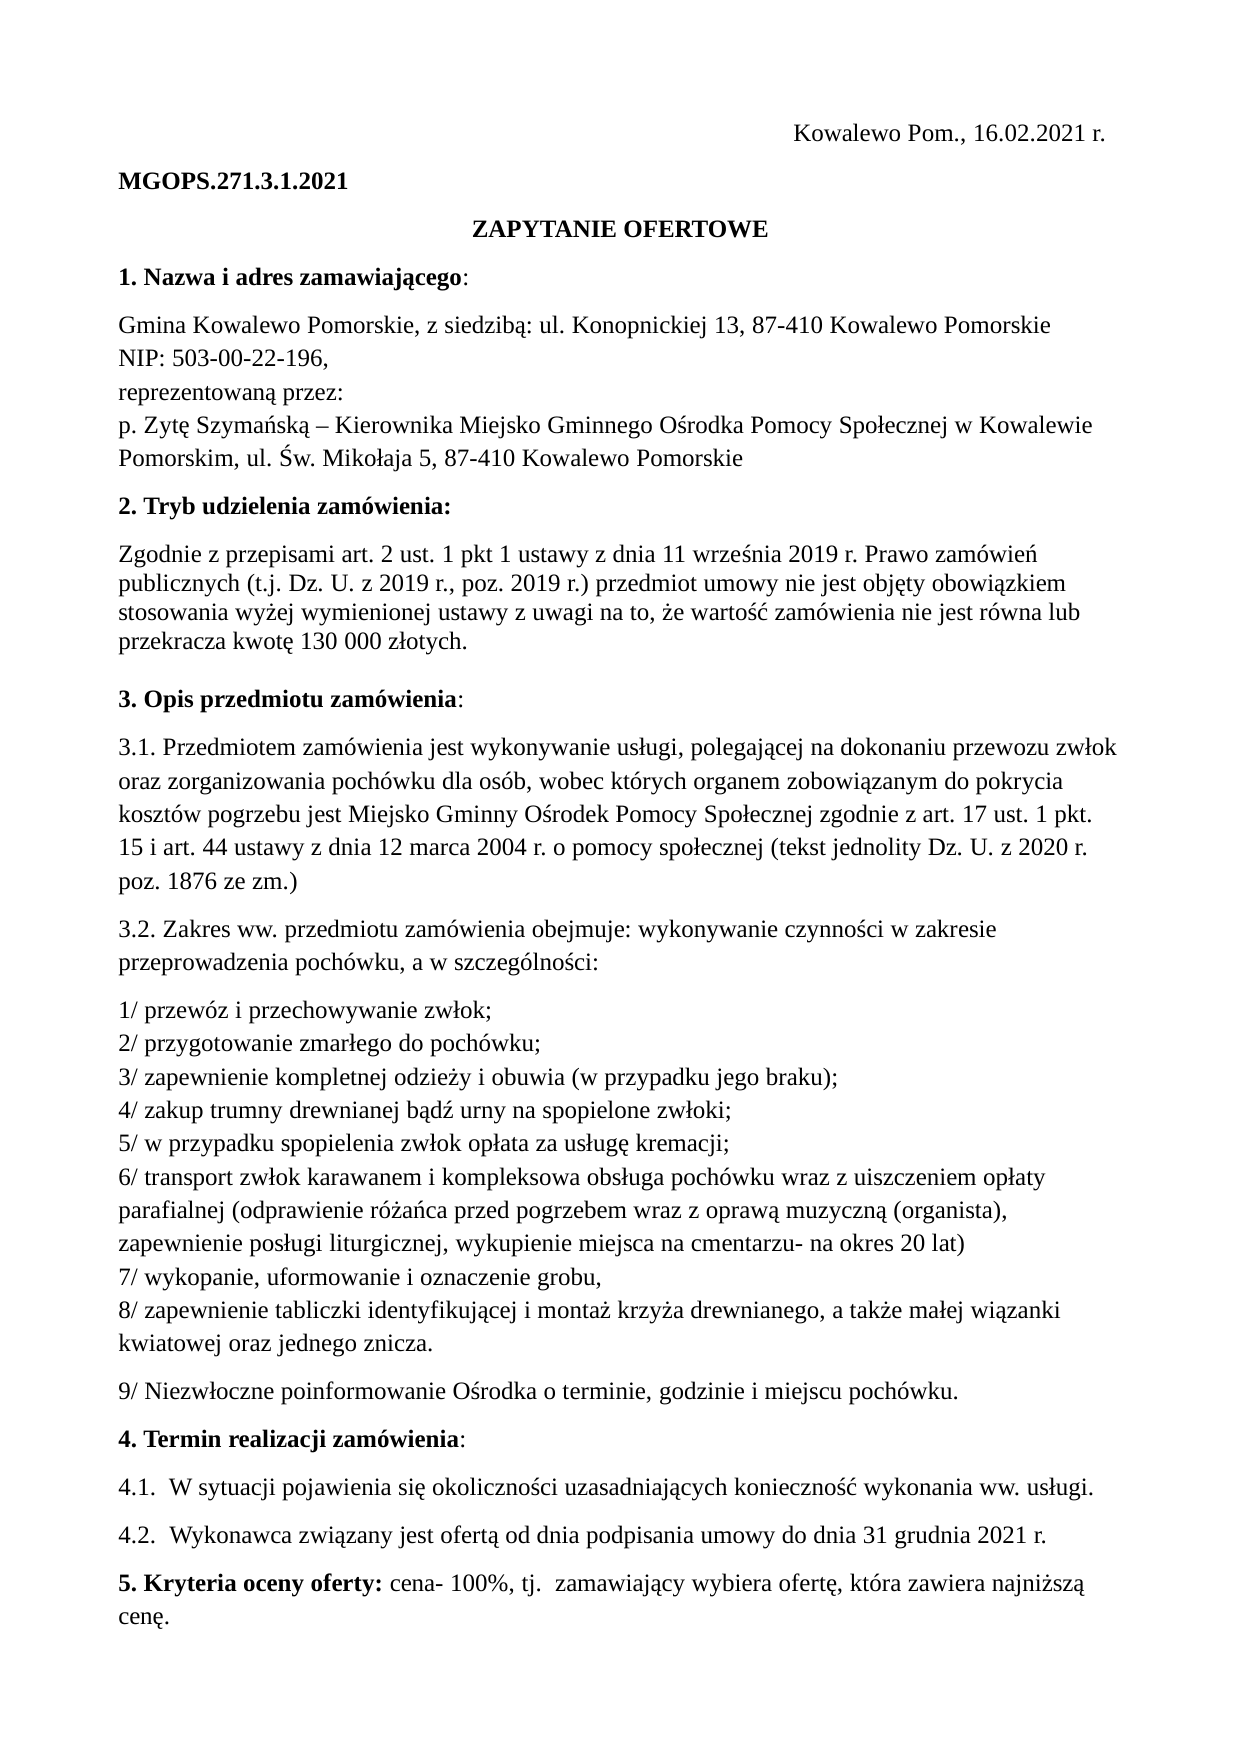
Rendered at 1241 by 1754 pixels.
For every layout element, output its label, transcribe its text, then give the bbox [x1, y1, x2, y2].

text 4. Termin realizacji zamówienia: [118, 1424, 1122, 1453]
text 3. Opis przedmiotu zamówienia: [118, 684, 1122, 713]
text 7/ wykopanie, uformowanie i oznaczenie grobu, [118, 1261, 1122, 1290]
text 6/ transport zwłok karawanem i kompleksowa obsługa pochówku wraz z uiszczeniem opłaty parafialnej (odprawienie różańca przed pogrzebem wraz z oprawą muzyczną (organista), zapewnienie posługi liturgicznej, wykupienie miejsca na cmentarzu- na okres 20 lat) [118, 1161, 1122, 1257]
text Zgodnie z przepisami art. 2 ust. 1 pkt 1 ustawy z dnia 11 września 2019 r. Prawo zamówień publicznych (t.j. Dz. U. z 2019 r., poz. 2019 r.) przedmiot umowy nie jest objęty obowiązkiem stosowania wyżej wymienionej ustawy z uwagi na to, że wartość zamówienia nie jest równa lub przekracza kwotę 130 000 złotych. [118, 539, 1122, 655]
text 1/ przewóz i przechowywanie zwłok; [118, 995, 1122, 1024]
text 9/ Niezwłoczne poinformowanie Ośrodka o terminie, godzinie i miejscu pochówku. [118, 1376, 1122, 1405]
text 4/ zakup trumny drewnianej bądź urny na spopielone zwłoki; [118, 1095, 1122, 1124]
text 1. Nazwa i adres zamawiającego: [118, 262, 1122, 291]
text 3.2. Zakres ww. przedmiotu zamówienia obejmuje: wykonywanie czynności w zakresie przeprowadzenia pochówku, a w szczególności: [118, 913, 1122, 976]
text 8/ zapewnienie tabliczki identyfikującej i montaż krzyża drewnianego, a także małej wiązanki kwiatowej oraz jednego znicza. [118, 1295, 1122, 1357]
text 5. Kryteria oceny oferty: cena- 100%, tj. zamawiający wybiera ofertę, która zawiera najniższą cenę. [118, 1568, 1122, 1630]
text 5/ w przypadku spopielenia zwłok opłata za usługę kremacji; [118, 1128, 1122, 1157]
text 4.2. Wykonawca związany jest ofertą od dnia podpisania umowy do dnia 31 grudnia 2021 r. [118, 1520, 1122, 1549]
text 2/ przygotowanie zmarłego do pochówku; [118, 1028, 1122, 1057]
text 3/ zapewnienie kompletnej odzieży i obuwia (w przypadku jego braku); [118, 1061, 1122, 1090]
text 3.1. Przedmiotem zamówienia jest wykonywanie usługi, polegającej na dokonaniu przewozu zwłok oraz zorganizowania pochówku dla osób, wobec których organem zobowiązanym do pokrycia kosztów pogrzebu jest Miejsko Gminny Ośrodek Pomocy Społecznej zgodnie z art. 17 ust. 1 pkt. 15 i art. 44 ustawy z dnia 12 marca 2004 r. o pomocy społecznej (tekst jednolity Dz. U. z 2020 r. poz. 1876 ze zm.) [118, 732, 1122, 894]
text 2. Tryb udzielenia zamówienia: [118, 491, 1122, 520]
text Gmina Kowalewo Pomorskie, z siedzibą: ul. Konopnickiej 13, 87-410 Kowalewo Pomorskie NIP: 503-00-22-196, reprezentowaną przez: p. Zytę Szymańską – Kierownika Miejsko Gminnego Ośrodka Pomocy Społecznej w Kowalewie Pomorskim, ul. Św. Mikołaja 5, 87-410 Kowalewo Pomorskie [118, 310, 1122, 472]
text Kowalewo Pom., 16.02.2021 r. [118, 118, 1122, 147]
text 4.1. W sytuacji pojawienia się okoliczności uzasadniających konieczność wykonania ww. usługi. [118, 1472, 1122, 1501]
text ZAPYTANIE OFERTOWE [118, 214, 1122, 243]
text MGOPS.271.3.1.2021 [118, 166, 1122, 195]
